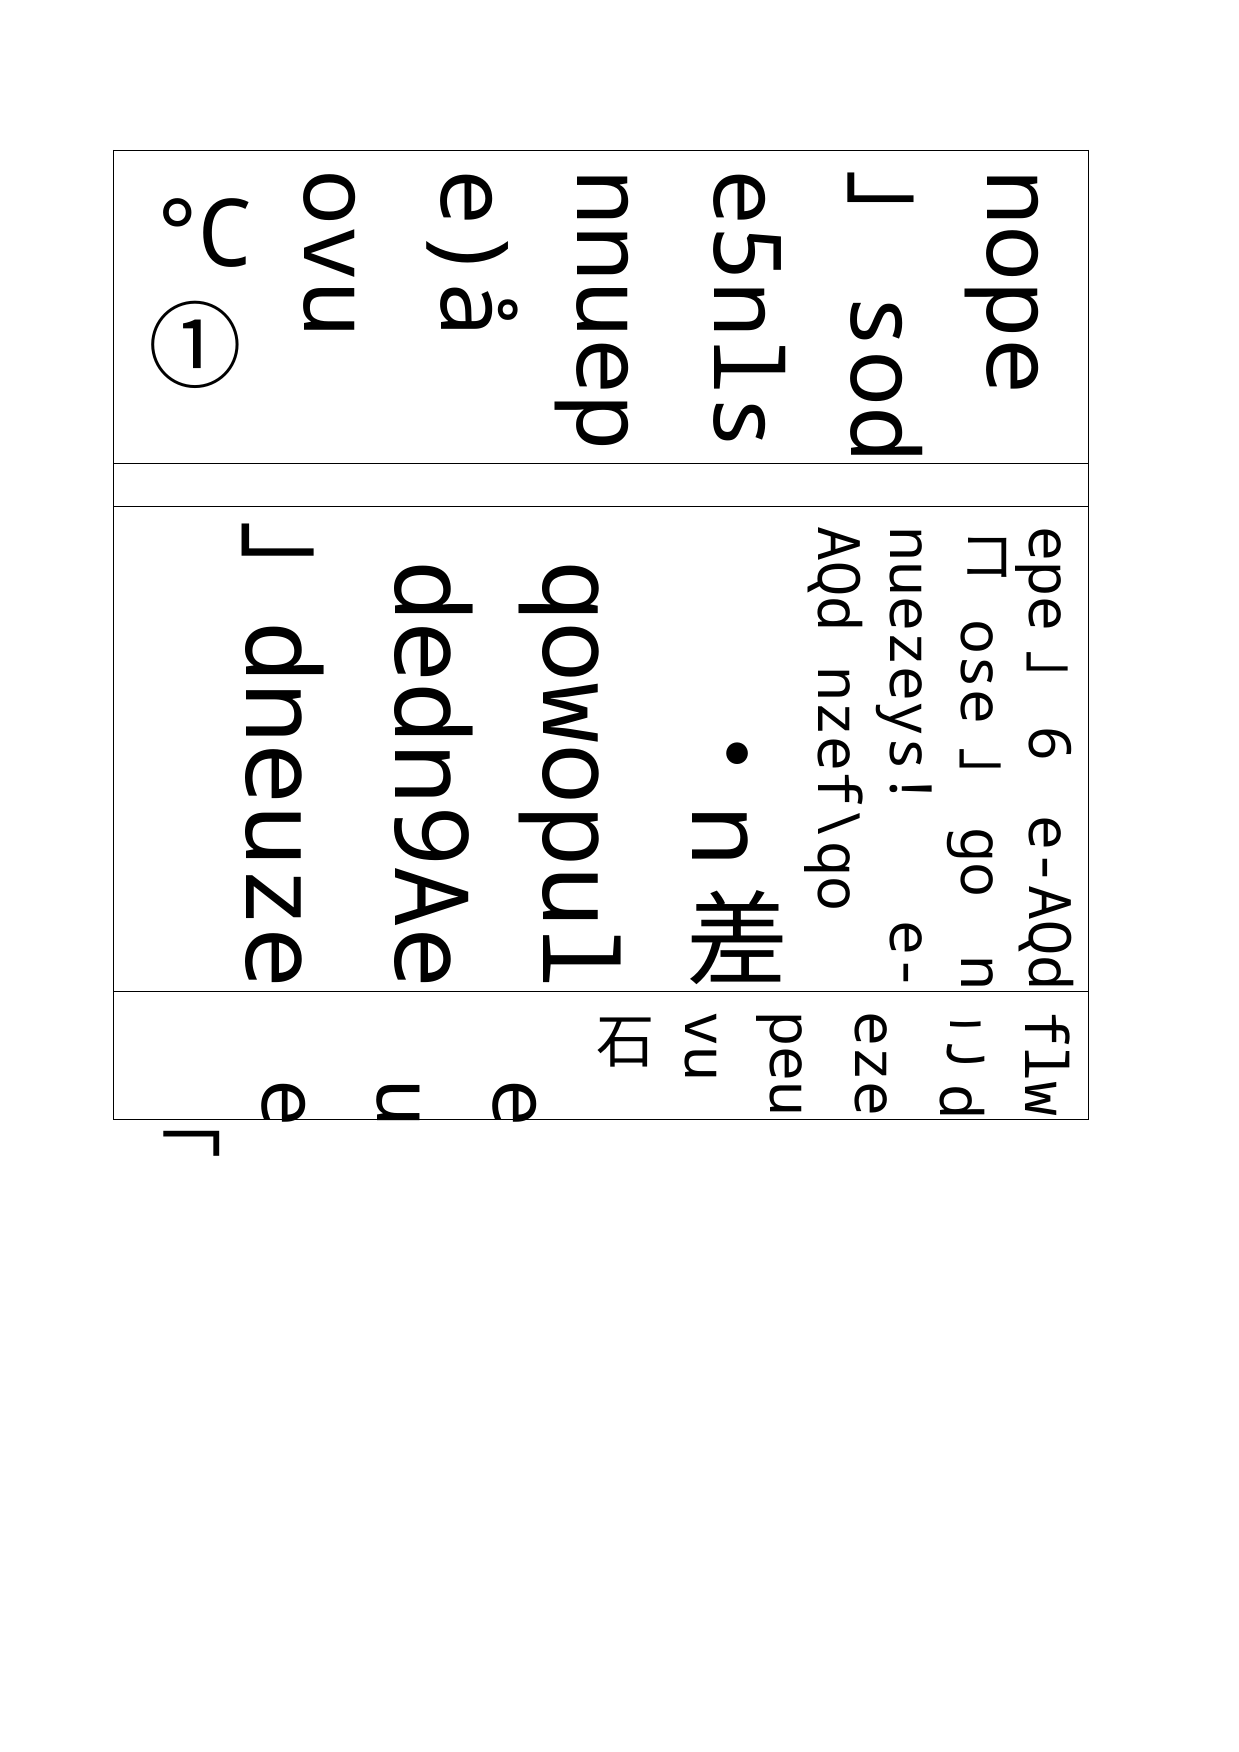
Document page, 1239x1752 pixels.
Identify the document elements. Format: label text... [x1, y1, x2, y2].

table_header ・e6nlsn「p帑zn」dIUW@ZOUI IQeUZEU nurpe」 n n「O* n6nlsn nueflwこd ezepeuvu 石 eue「 」deue-AQd 」 eznO!AOUSOnuze」Od [114, 992, 1088, 1119]
table_header ・(」q・ 」dn-euze」Od、ラ夛夛) 」dneuze」Od 一0で巴あ euaudmsopey-ldnnsep0E①「un-uodeu e一 4モの0 60u一eセ6も w①「u① -」O* eoeze」qo e「uesoupod ez elndn①心 as0あ・ ←モ①0!ute;!6:p oeqanqeu0e* 【 ①ちdw立uo」立①一①のose」qoeseupode6efuezepEOS!AGS E0ue~S90>06ー「I-DI 」の「W一」d n*!LlZ9Aqo WOUZ9」Od W①「O* Ol!qQ0tuoundIlep QeA!(ll.U「 」d工 uモ e」0あ AQd!l-EUt1Qe」qo ①一 甲>C]d nzemo を~n wes !O!UZ9AqO モz巴Od 一6n」℃ !AS一 e「 「ll.ureuzl 」d uモe℃e」6el-uteN ・!llleldnn(eq@'lIQEAI「 「euzl工工!uepe」6ニO*/\Qdsouz!eu eolt-ueldnIlelS ethe」dneuze」Odep0E①「UlWOdeUnt_U9Q 一」d'eunoe」0」d60tJAez」puriQeJeu eqe_uQeA三 「euzt 工 uをepe」6 e-AQd コose」go n nuezeys! e-AQd nzef\qo ・n差qowopuldedn9Ae」dneuze」Od !Ae Od辺「ouzelpeuNepe」d,f\Qdoeze」qoeqもOWっ山ueAZ! n「 ①「O*ewefioue6eesnrnsod一「Oh工圧でepe」6 0E2のOUU!UZI・n戔qo uo」 型2n4e9 dS・/\Qd一/\Qd oeze」qo eweftoue6eっ山esnヨ一のOd'()h工 !uepe」9 ・「0」q AQd 「も09eAQsodsteuzelpeu ①0 26e心 uo>leu '(AC]d-d oeze」(o) e・AQd eqe」10d ez 一①「ue」三の一62」ez>①「 ez!uarundod一ざpodeAe」dneuzéJ0d !AQSOdSl fouzelpeu e「!0hesue」~ e「ueflAeqo もOd e「一」d euep9一 ewe「ー0uの6eコ山ese(nlsod一「 工 uæepe」9 [114, 507, 1088, 991]
table_header 一」g06P0 [114, 464, 1088, 506]
table_header ・>Od 一型d一 」qo のOn而neueflWI」deuの「uezeAqoenewezg の」こ=コ山eo!uep {416rupZ!!O!L3Z@Aqo!uze」OdnfeflAeqoe「Uenese160一= e「uenope」sode5nlsnnuepe)å ovu℃①っ・>Od一帑uコ心e」qo 思e ①「WSe6msnefuezn」d-=elölloede>i1.4!ure19é「usdrmezn 2「ueæp①6n一のneueflAeqoeuuezeAqoe!ede・/\0desuuzeAqo WOfe(popQeAI「 「euzt [Ohっ山uwepe」6①WOIewe]d・工区n 2 ~一oede qーu可明①「WSe>i!UselAっ山euモ22e」6eu一n「n の「w一」d [114, 151, 1088, 463]
